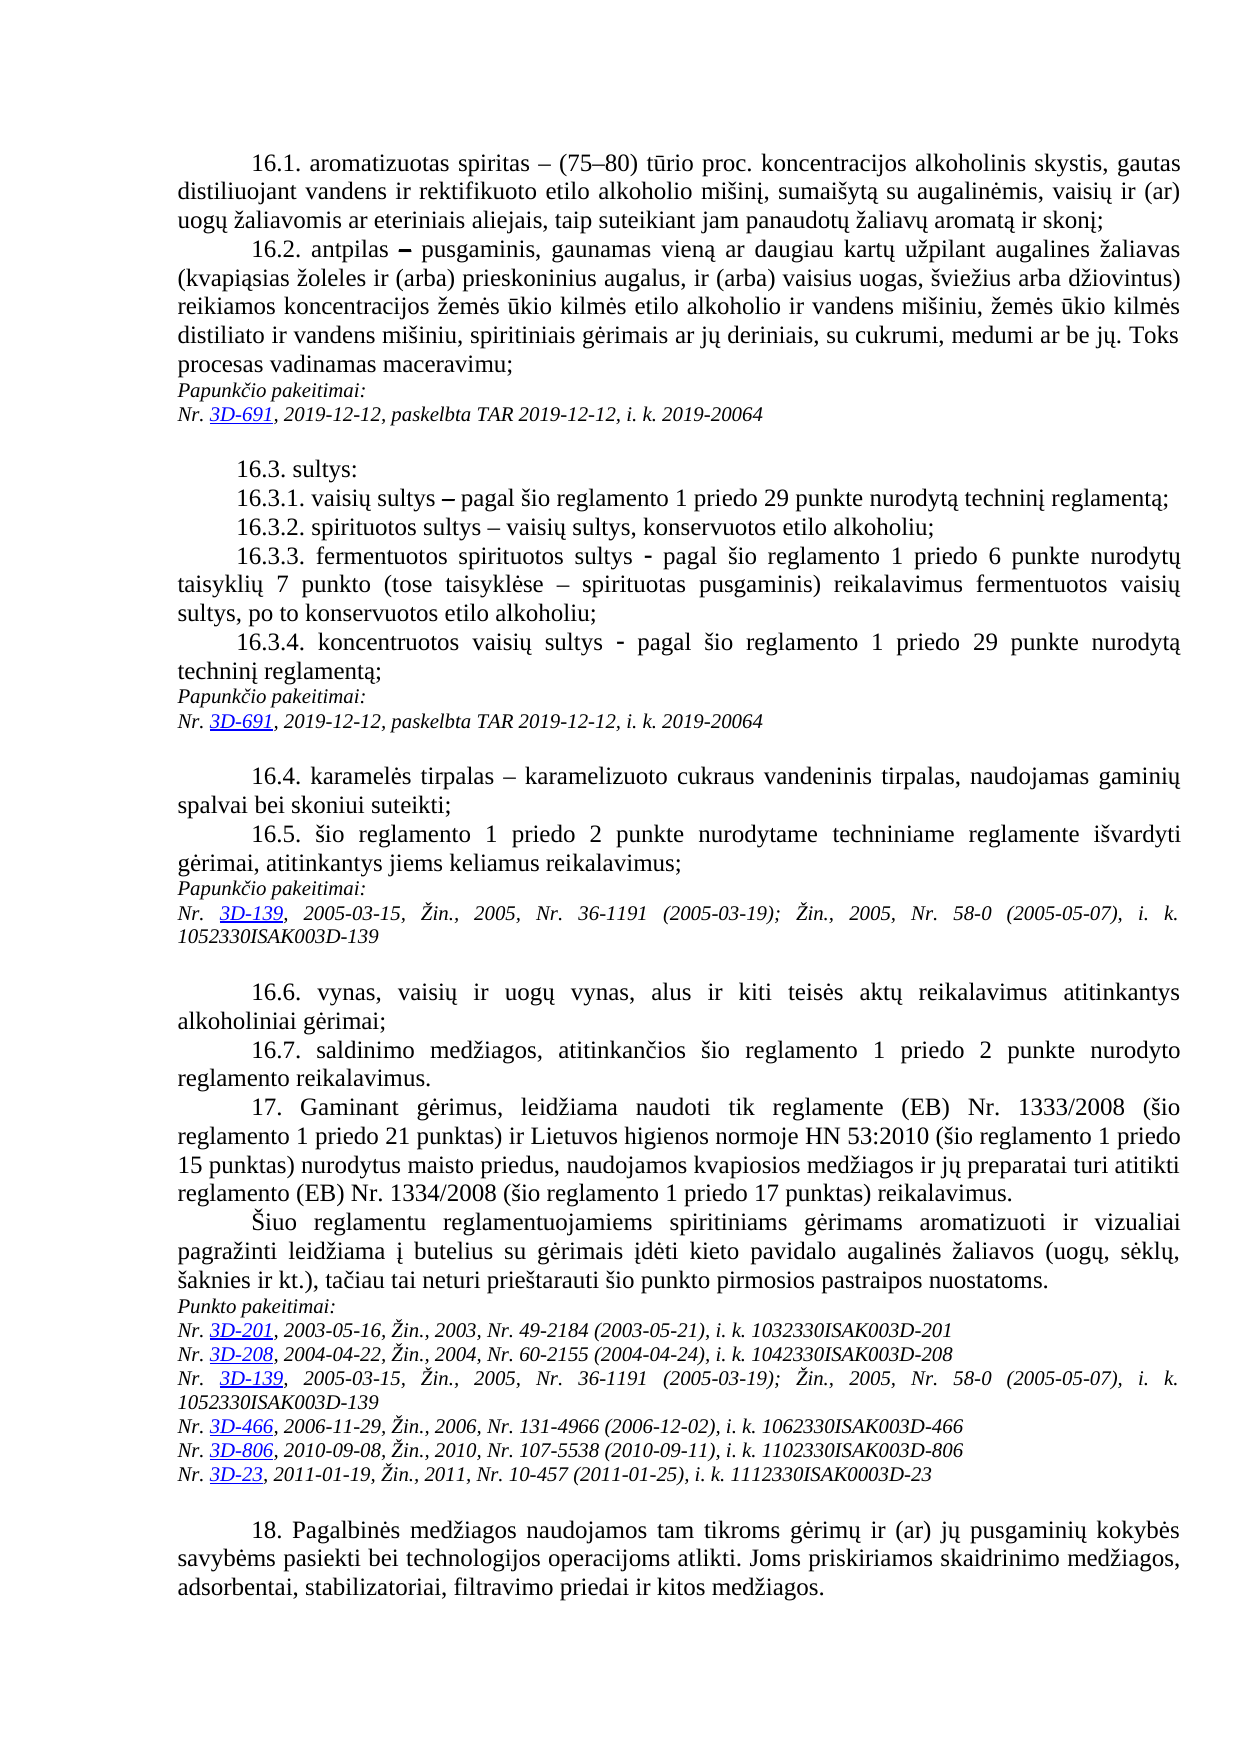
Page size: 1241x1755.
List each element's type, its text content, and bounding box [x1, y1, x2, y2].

text 16.5. šio reglamento 1 priedo 2 punkte nurodytame techniniame reglamente išvardyti gėrimai, atitinkantys jiems keliamus reikalavimus; [177, 819, 1181, 876]
text 16.2. antpilas – pusgaminis, gaunamas vieną ar daugiau kartų užpilant augalines žaliavas (kvapiąsias žoleles ir (arba) prieskoninius augalus, ir (arba) vaisius uogas, šviežius arba džiovintus) reikiamos koncentracijos žemės ūkio kilmės etilo alkoholio ir vandens mišiniu, žemės ūkio kilmės distiliato ir vandens mišiniu, spiritiniais gėrimais ar jų deriniais, su cukrumi, medumi ar be jų. Toks procesas vadinamas maceravimu; [177, 234, 1181, 378]
text Papunkčio pakeitimai: [177, 378, 1181, 402]
text Nr. 3D-691, 2019-12-12, paskelbta TAR 2019-12-12, i. k. 2019-20064 [177, 402, 1181, 426]
text 16.3.1. vaisių sultys – pagal šio reglamento 1 priedo 29 punkte nurodytą techninį reglamentą; [177, 483, 1181, 512]
text 16.3.2. spirituotos sultys – vaisių sultys, konservuotos etilo alkoholiu; [177, 512, 1181, 541]
text Nr. 3D-139, 2005-03-15, Žin., 2005, Nr. 36-1191 (2005-03-19); Žin., 2005, Nr. 58-0 (2005-05-07), i. k. 1052330ISAK003D-139 [177, 1366, 1181, 1414]
text 16.3.3. fermentuotos spirituotos sultys  pagal šio reglamento 1 priedo 6 punkte nurodytų taisyklių 7 punkto (tose taisyklėse – spirituotas pusgaminis) reikalavimus fermentuotos vaisių sultys, po to konservuotos etilo alkoholiu; [177, 541, 1181, 627]
text Nr. 3D-139, 2005-03-15, Žin., 2005, Nr. 36-1191 (2005-03-19); Žin., 2005, Nr. 58-0 (2005-05-07), i. k. 1052330ISAK003D-139 [177, 900, 1181, 948]
text Nr. 3D-23, 2011-01-19, Žin., 2011, Nr. 10-457 (2011-01-25), i. k. 1112330ISAK0003D-23 [177, 1462, 1181, 1486]
text 17. Gaminant gėrimus, leidžiama naudoti tik reglamente (EB) Nr. 1333/2008 (šio reglamento 1 priedo 21 punktas) ir Lietuvos higienos normoje HN 53:2010 (šio reglamento 1 priedo 15 punktas) nurodytus maisto priedus, naudojamos kvapiosios medžiagos ir jų preparatai turi atitikti reglamento (EB) Nr. 1334/2008 (šio reglamento 1 priedo 17 punktas) reikalavimus. [177, 1092, 1181, 1207]
text Šiuo reglamentu reglamentuojamiems spiritiniams gėrimams aromatizuoti ir vizualiai pagražinti leidžiama į butelius su gėrimais įdėti kieto pavidalo augalinės žaliavos (uogų, sėklų, šaknies ir kt.), tačiau tai neturi prieštarauti šio punkto pirmosios pastraipos nuostatoms. [177, 1207, 1181, 1293]
text 16.1. aromatizuotas spiritas – (75–80) tūrio proc. koncentracijos alkoholinis skystis, gautas distiliuojant vandens ir rektifikuoto etilo alkoholio mišinį, sumaišytą su augalinėmis, vaisių ir (ar) uogų žaliavomis ar eteriniais aliejais, taip suteikiant jam panaudotų žaliavų aromatą ir skonį; [177, 148, 1181, 234]
text Punkto pakeitimai: [177, 1293, 1181, 1318]
text Nr. 3D-201, 2003-05-16, Žin., 2003, Nr. 49-2184 (2003-05-21), i. k. 1032330ISAK003D-201 [177, 1318, 1181, 1342]
text 16.3.4. koncentruotos vaisių sultys  pagal šio reglamento 1 priedo 29 punkte nurodytą techninį reglamentą; [177, 627, 1181, 684]
text Papunkčio pakeitimai: [177, 876, 1181, 900]
text 18. Pagalbinės medžiagos naudojamos tam tikroms gėrimų ir (ar) jų pusgaminių kokybės savybėms pasiekti bei technologijos operacijoms atlikti. Joms priskiriamos skaidrinimo medžiagos, adsorbentai, stabilizatoriai, filtravimo priedai ir kitos medžiagos. [177, 1515, 1181, 1601]
text 16.7. saldinimo medžiagos, atitinkančios šio reglamento 1 priedo 2 punkte nurodyto reglamento reikalavimus. [177, 1035, 1181, 1092]
text 16.3. sultys: [177, 454, 1181, 483]
text Nr. 3D-806, 2010-09-08, Žin., 2010, Nr. 107-5538 (2010-09-11), i. k. 1102330ISAK003D-806 [177, 1438, 1181, 1462]
text 16.6. vynas, vaisių ir uogų vynas, alus ir kiti teisės aktų reikalavimus atitinkantys alkoholiniai gėrimai; [177, 977, 1181, 1035]
text Nr. 3D-466, 2006-11-29, Žin., 2006, Nr. 131-4966 (2006-12-02), i. k. 1062330ISAK003D-466 [177, 1414, 1181, 1438]
text Nr. 3D-691, 2019-12-12, paskelbta TAR 2019-12-12, i. k. 2019-20064 [177, 708, 1181, 733]
text 16.4. karamelės tirpalas – karamelizuoto cukraus vandeninis tirpalas, naudojamas gaminių spalvai bei skoniui suteikti; [177, 761, 1181, 819]
text Nr. 3D-208, 2004-04-22, Žin., 2004, Nr. 60-2155 (2004-04-24), i. k. 1042330ISAK003D-208 [177, 1342, 1181, 1366]
text Papunkčio pakeitimai: [177, 684, 1181, 708]
